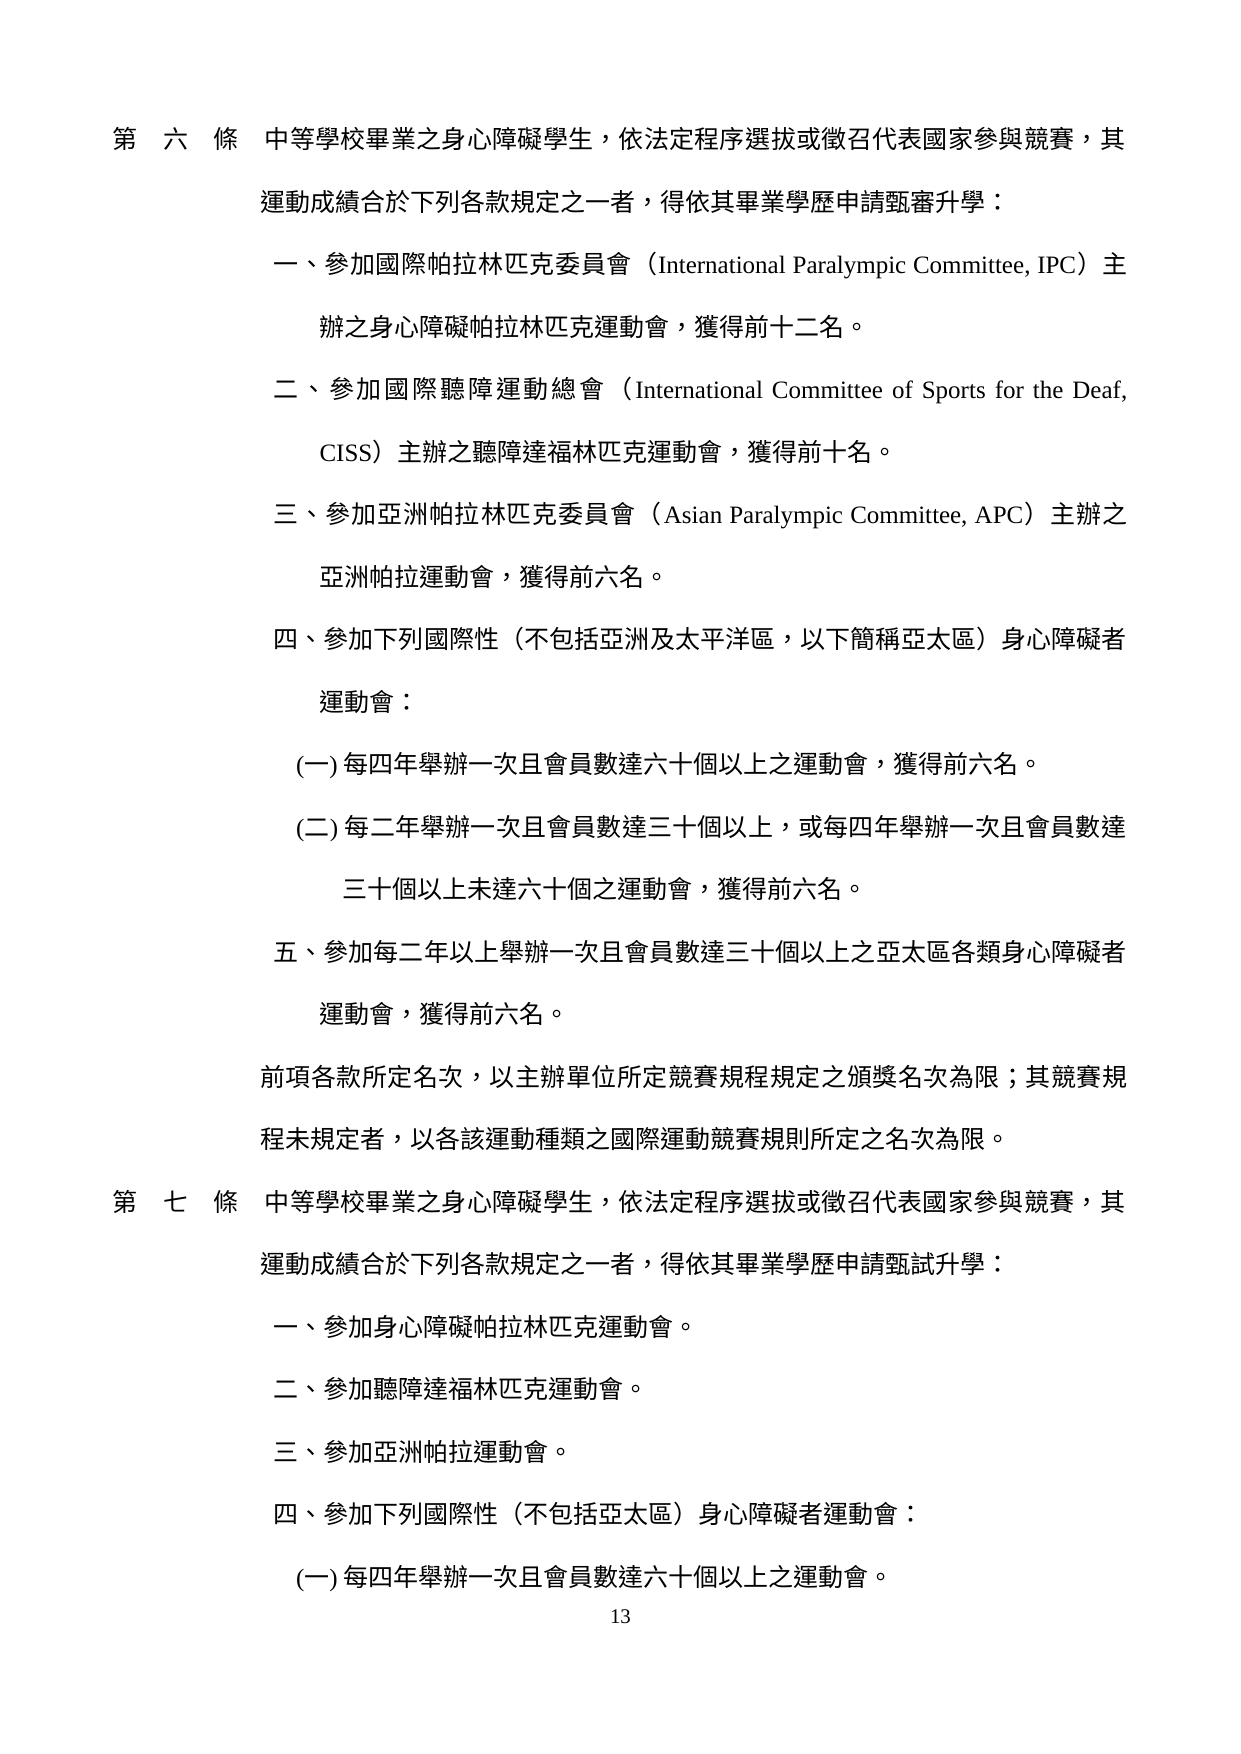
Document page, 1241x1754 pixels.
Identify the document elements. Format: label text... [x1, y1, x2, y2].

text (二) 每二年舉辦一次且會員數達三十個以上，或每四年舉辦一次且會員數達三十個以上未達六十個之運動會，獲得前六名。 [296, 784, 1128, 909]
text 二、參加聽障達福林匹克運動會。 [273, 1346, 1128, 1409]
text 一、參加身心障礙帕拉林匹克運動會。 [273, 1284, 1128, 1346]
text 二、參加國際聽障運動總會（International Committee of Sports for the Deaf, CISS）主辦之聽障達福林匹克運動會，獲得前十名。 [273, 346, 1128, 471]
text 一、參加國際帕拉林匹克委員會（International Paralympic Committee, IPC）主辦之身心障礙帕拉林匹克運動會，獲得前十二名。 [273, 221, 1128, 346]
text 三、參加亞洲帕拉林匹克委員會（Asian Paralympic Committee, APC）主辦之亞洲帕拉運動會，獲得前六名。 [273, 471, 1128, 596]
text 四、參加下列國際性（不包括亞太區）身心障礙者運動會： [273, 1471, 1128, 1534]
text 三、參加亞洲帕拉運動會。 [273, 1409, 1128, 1471]
text 第 七 條 中等學校畢業之身心障礙學生，依法定程序選拔或徵召代表國家參與競賽，其運動成績合於下列各款規定之一者，得依其畢業學歷申請甄試升學： [112, 1159, 1128, 1284]
text 四、參加下列國際性（不包括亞洲及太平洋區，以下簡稱亞太區）身心障礙者運動會： [273, 596, 1128, 721]
text 五、參加每二年以上舉辦一次且會員數達三十個以上之亞太區各類身心障礙者運動會，獲得前六名。 [273, 909, 1128, 1034]
text 前項各款所定名次，以主辦單位所定競賽規程規定之頒獎名次為限；其競賽規程未規定者，以各該運動種類之國際運動競賽規則所定之名次為限。 [260, 1034, 1128, 1159]
text (一) 每四年舉辦一次且會員數達六十個以上之運動會。 [296, 1534, 1128, 1596]
text 第 六 條 中等學校畢業之身心障礙學生，依法定程序選拔或徵召代表國家參與競賽，其運動成績合於下列各款規定之一者，得依其畢業學歷申請甄審升學： [112, 96, 1128, 221]
text (一) 每四年舉辦一次且會員數達六十個以上之運動會，獲得前六名。 [296, 721, 1128, 784]
